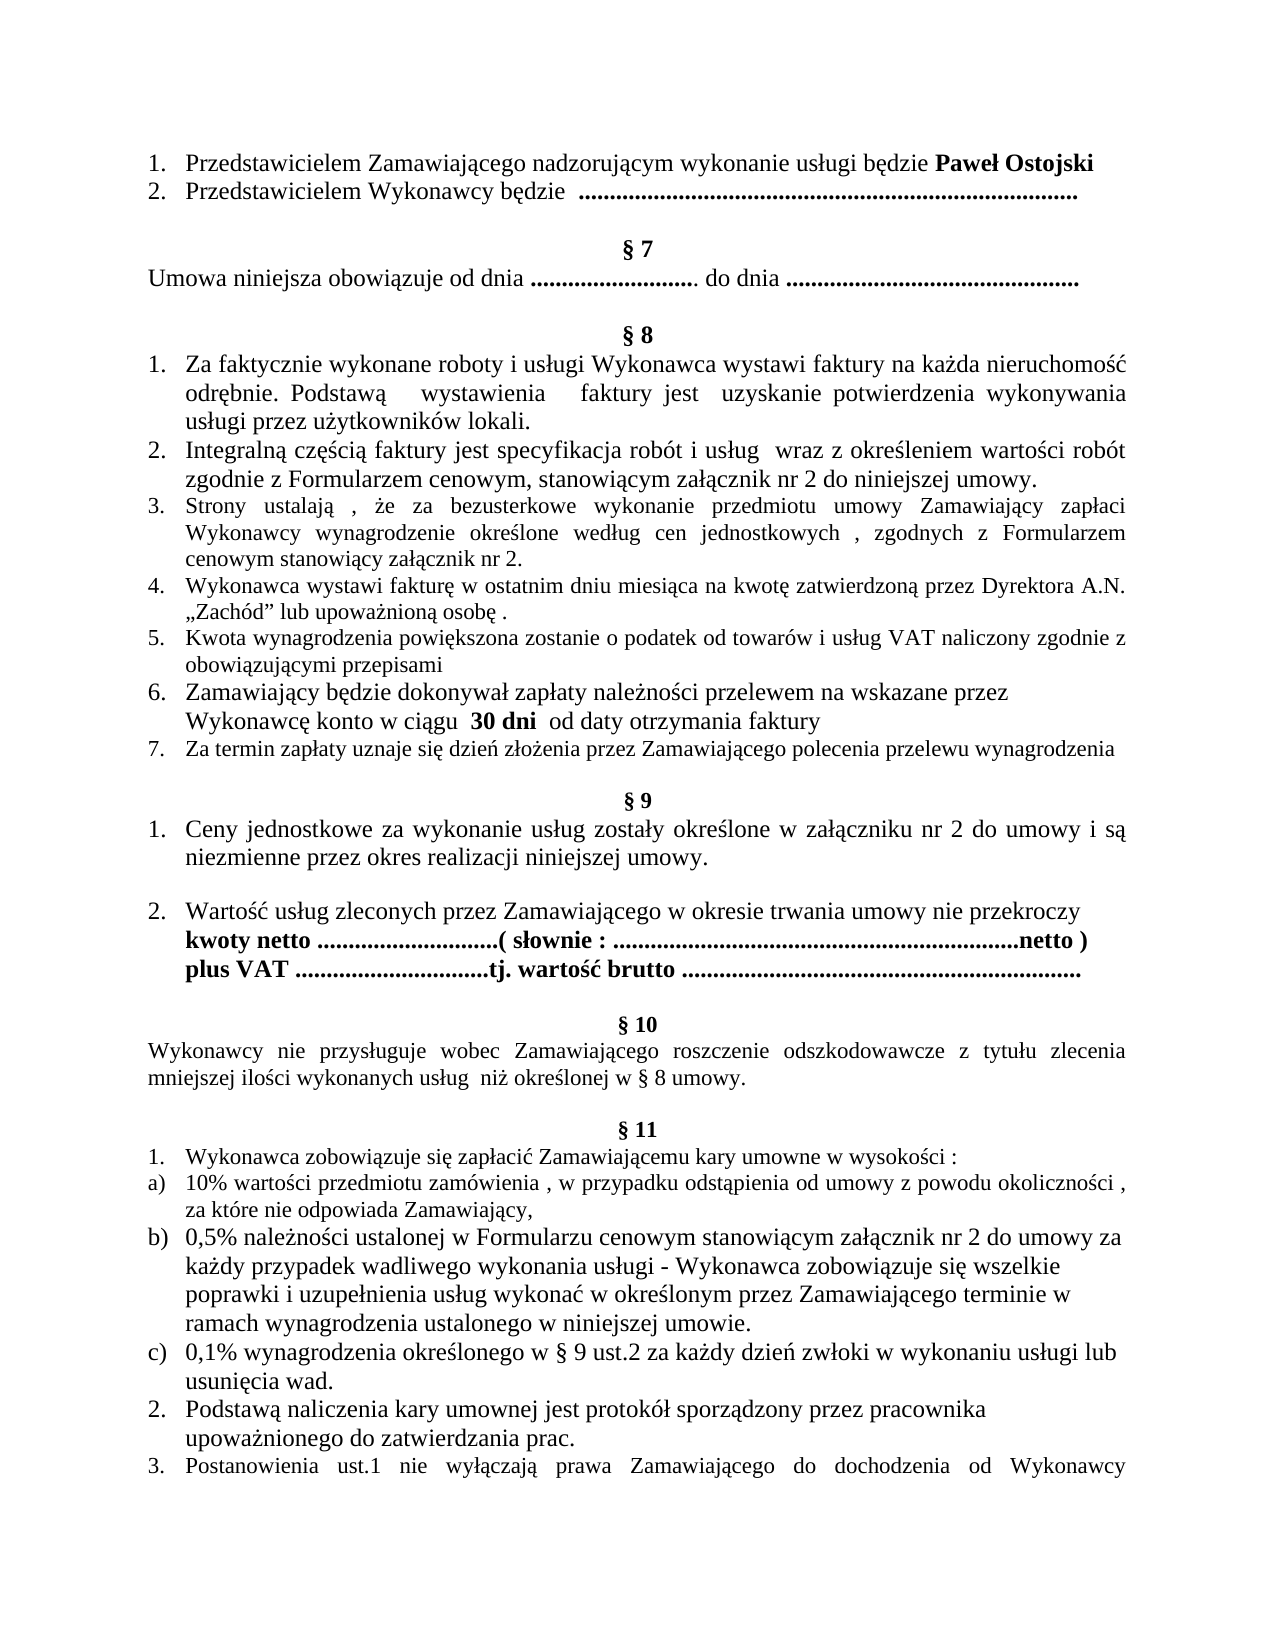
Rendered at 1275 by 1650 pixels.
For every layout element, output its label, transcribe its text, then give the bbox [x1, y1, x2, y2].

list Przedstawicielem Zamawiającego nadzorującym wykonanie usługi będzie Paweł Ostojski [148, 148, 1127, 176]
text Wykonawcy nie przysługuje wobec Zamawiającego roszczenie odszkodowawcze z tytułu zlecenia mniejszej ilości wykonanych usług niż określonej w § 8 umowy. [148, 1037, 1127, 1090]
list Integralną częścią faktury jest specyfikacja robót i usług wraz z określeniem wartości robót zgodnie z Formularzem cenowym, stanowiącym załącznik nr 2 do niniejszej umowy. [148, 435, 1127, 493]
list 0,1% wynagrodzenia określonego w § 9 ust.2 za każdy dzień zwłoki w wykonaniu usługi lub usunięcia wad. [148, 1337, 1127, 1394]
text § 7 [148, 234, 1127, 263]
text § 9 [148, 787, 1127, 814]
list Wartość usług zleconych przez Zamawiającego w okresie trwania umowy nie przekroczy kwoty netto .............................( słownie : .................................................................netto ) plus VAT ...............................tj. wartość brutto ................................................................ [148, 896, 1127, 982]
list 0,5% należności ustalonej w Formularzu cenowym stanowiącym załącznik nr 2 do umowy za każdy przypadek wadliwego wykonania usługi - Wykonawca zobowiązuje się wszelkie poprawki i uzupełnienia usług wykonać w określonym przez Zamawiającego terminie w ramach wynagrodzenia ustalonego w niniejszej umowie. [148, 1222, 1127, 1337]
list Za faktycznie wykonane roboty i usługi Wykonawca wystawi faktury na każda nieruchomość odrębnie. Podstawą wystawienia faktury jest uzyskanie potwierdzenia wykonywania usługi przez użytkowników lokali. [148, 349, 1127, 435]
text § 11 [148, 1117, 1127, 1143]
list Ceny jednostkowe za wykonanie usług zostały określone w załączniku nr 2 do umowy i są niezmienne przez okres realizacji niniejszej umowy. [148, 814, 1127, 871]
list Zamawiający będzie dokonywał zapłaty należności przelewem na wskazane przez Wykonawcę konto w ciągu 30 dni od daty otrzymania faktury [148, 677, 1127, 734]
list Kwota wynagrodzenia powiększona zostanie o podatek od towarów i usług VAT naliczony zgodnie z obowiązującymi przepisami [148, 624, 1127, 677]
list Wykonawca wystawi fakturę w ostatnim dniu miesiąca na kwotę zatwierdzoną przez Dyrektora A.N. „Zachód” lub upoważnioną osobę . [148, 572, 1127, 624]
list Strony ustalają , że za bezusterkowe wykonanie przedmiotu umowy Zamawiający zapłaci Wykonawcy wynagrodzenie określone według cen jednostkowych , zgodnych z Formularzem cenowym stanowiący załącznik nr 2. [148, 493, 1127, 572]
list Za termin zapłaty uznaje się dzień złożenia przez Zamawiającego polecenia przelewu wynagrodzenia [148, 734, 1127, 761]
list Podstawą naliczenia kary umownej jest protokół sporządzony przez pracownika upoważnionego do zatwierdzania prac. [148, 1394, 1127, 1452]
list Wykonawca zobowiązuje się zapłacić Zamawiającemu kary umowne w wysokości : [148, 1143, 1127, 1169]
text § 8 [148, 320, 1127, 349]
text § 10 [148, 1011, 1127, 1037]
text Umowa niniejsza obowiązuje od dnia ........................... do dnia ............................................... [148, 263, 1127, 291]
list Postanowienia ust.1 nie wyłączają prawa Zamawiającego do dochodzenia od Wykonawcy [148, 1452, 1127, 1478]
list Przedstawicielem Wykonawcy będzie ................................................................................ [148, 176, 1127, 205]
list 10% wartości przedmiotu zamówienia , w przypadku odstąpienia od umowy z powodu okoliczności , za które nie odpowiada Zamawiający, [148, 1169, 1127, 1222]
